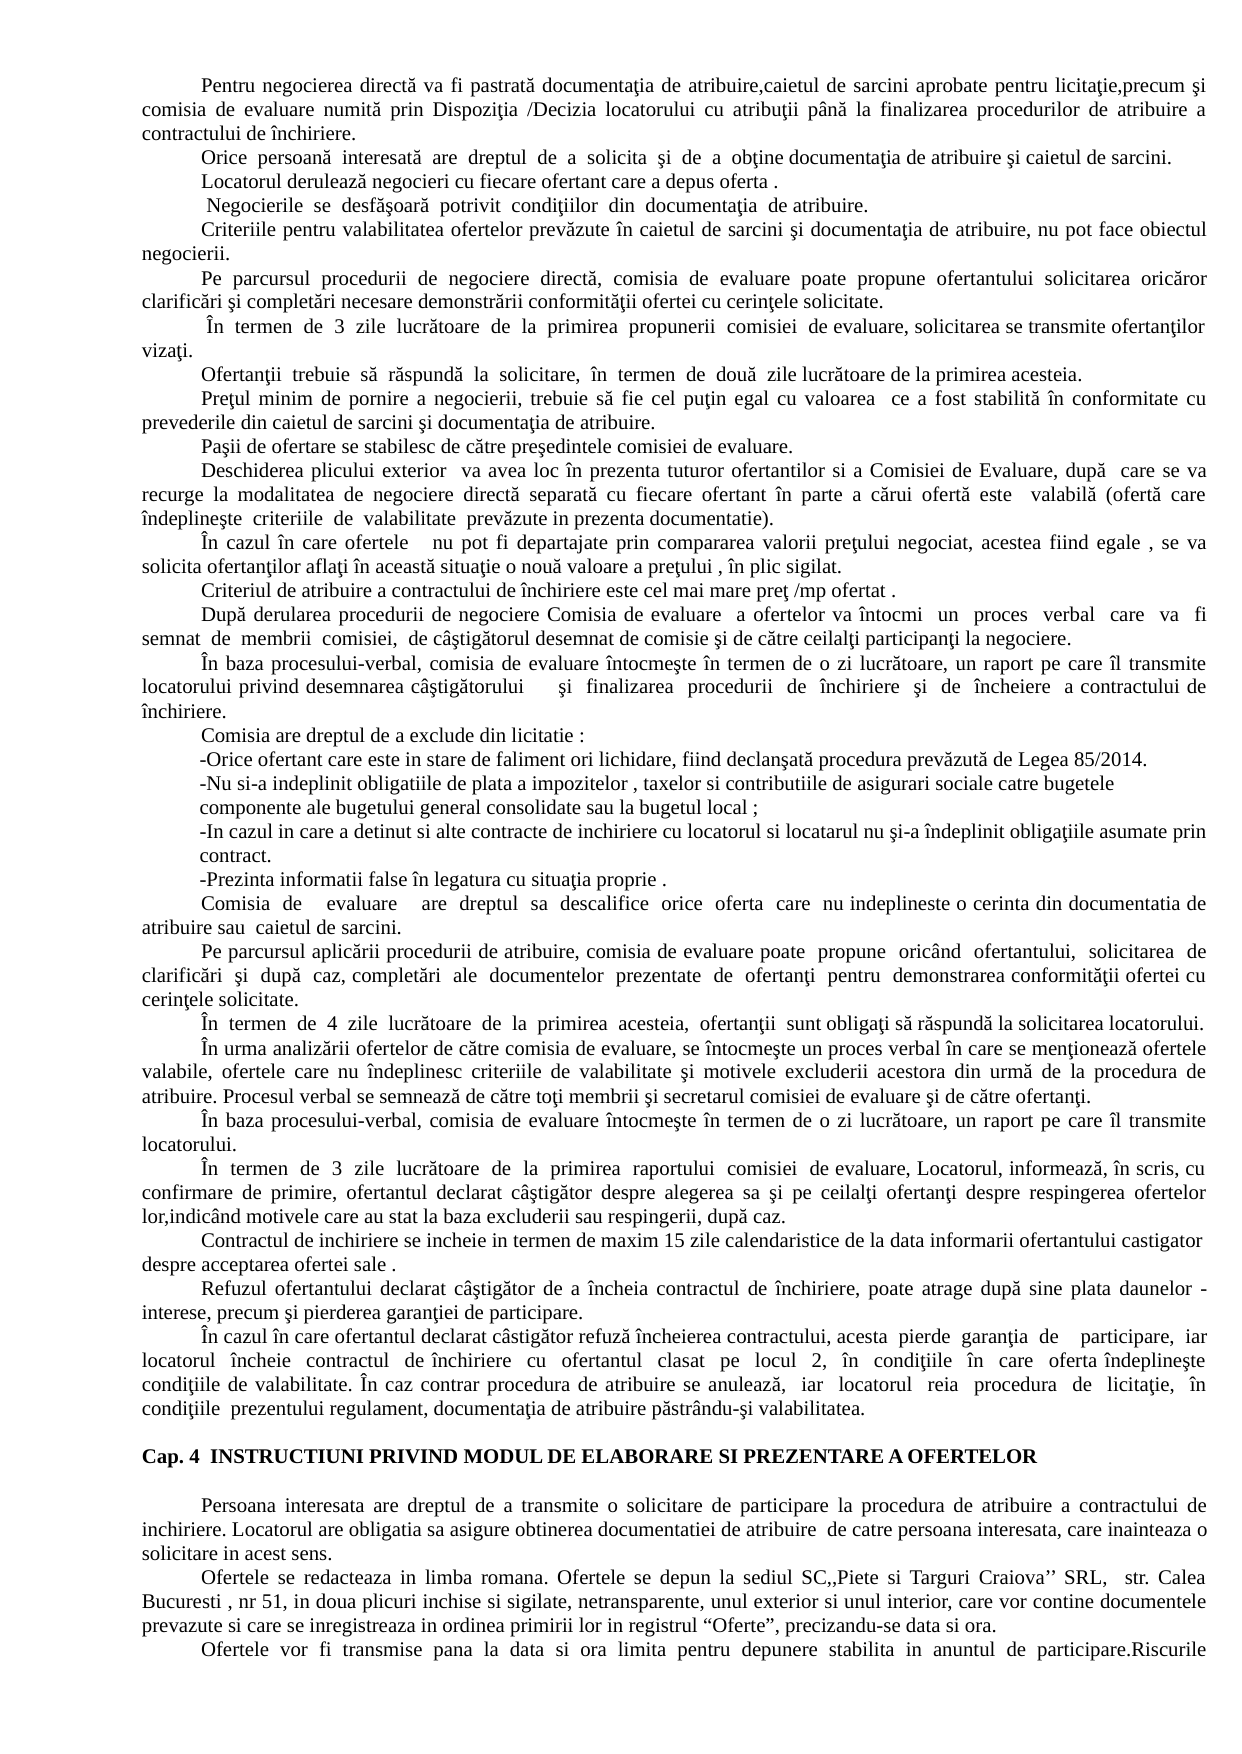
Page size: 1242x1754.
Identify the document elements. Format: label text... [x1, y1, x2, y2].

text În termen de 4 zile lucrătoare de la primirea acesteia, ofertanţii sunt obligaţi să răspundă la solicitarea locatorului. [142, 1011, 1208, 1035]
text Locatorul derulează negocieri cu fiecare ofertant care a depus oferta . [142, 169, 1208, 193]
text Criteriul de atribuire a contractului de închiriere este cel mai mare preţ /mp ofertat . [142, 578, 1208, 602]
text Persoana interesata are dreptul de a transmite o solicitare de participare la procedura de atribuire a contractului de inchiriere. Locatorul are obligatia sa asigure obtinerea documentatiei de atribuire de catre persoana interesata, care inainteaza o solicitare in acest sens. [142, 1493, 1208, 1565]
text În termen de 3 zile lucrătoare de la primirea propunerii comisiei de evaluare, solicitarea se transmite ofertanţilor vizaţi. [142, 313, 1208, 362]
text Criteriile pentru valabilitatea ofertelor prevăzute în caietul de sarcini şi documentaţia de atribuire, nu pot face obiectul negocierii. [142, 217, 1208, 265]
text Pe parcursul procedurii de negociere directă, comisia de evaluare poate propune ofertantului solicitarea oricăror clarificări şi completări necesare demonstrării conformităţii ofertei cu cerinţele solicitate. [142, 265, 1208, 313]
text -In cazul in care a detinut si alte contracte de inchiriere cu locatorul si locatarul nu şi-a îndeplinit obligaţiile asumate prin contract. [199, 819, 1208, 867]
text În cazul în care ofertantul declarat câstigător refuză încheierea contractului, acesta pierde garanţia de participare, iar locatorul încheie contractul de închiriere cu ofertantul clasat pe locul 2, în condiţiile în care oferta îndeplineşte condiţiile de valabilitate. În caz contrar procedura de atribuire se anulează, iar locatorul reia procedura de licitaţie, în condiţiile prezentului regulament, documentaţia de atribuire păstrându-şi valabilitatea. [142, 1324, 1208, 1420]
text Refuzul ofertantului declarat câştigător de a încheia contractul de închiriere, poate atrage după sine plata daunelor - interese, precum şi pierderea garanţiei de participare. [142, 1276, 1208, 1324]
text -Prezinta informatii false în legatura cu situaţia proprie . [199, 867, 1208, 891]
text După derularea procedurii de negociere Comisia de evaluare a ofertelor va întocmi un proces verbal care va fi semnat de membrii comisiei, de câştigătorul desemnat de comisie şi de către ceilalţi participanţi la negociere. [142, 602, 1208, 650]
text Ofertanţii trebuie să răspundă la solicitare, în termen de două zile lucrătoare de la primirea acesteia. [142, 362, 1208, 386]
text Comisia de evaluare are dreptul sa descalifice orice oferta care nu indeplineste o cerinta din documentatia de atribuire sau caietul de sarcini. [142, 891, 1208, 939]
text În baza procesului-verbal, comisia de evaluare întocmeşte în termen de o zi lucrătoare, un raport pe care îl transmite locatorului. [142, 1108, 1208, 1156]
text Negocierile se desfăşoară potrivit condiţiilor din documentaţia de atribuire. [142, 193, 1208, 217]
text -Orice ofertant care este in stare de faliment ori lichidare, fiind declanşată procedura prevăzută de Legea 85/2014. [199, 747, 1208, 771]
text Ofertele se redacteaza in limba romana. Ofertele se depun la sediul SC,,Piete si Targuri Craiova’’ SRL, str. Calea Bucuresti , nr 51, in doua plicuri inchise si sigilate, netransparente, unul exterior si unul interior, care vor contine documentele prevazute si care se inregistreaza in ordinea primirii lor in registrul “Oferte”, precizandu-se data si ora. [142, 1565, 1208, 1637]
text Paşii de ofertare se stabilesc de către preşedintele comisiei de evaluare. [142, 434, 1208, 458]
text Deschiderea plicului exterior va avea loc în prezenta tuturor ofertantilor si a Comisiei de Evaluare, după care se va recurge la modalitatea de negociere directă separată cu fiecare ofertant în parte a cărui ofertă este valabilă (ofertă care îndeplineşte criteriile de valabilitate prevăzute in prezenta documentatie). [142, 458, 1208, 530]
text Comisia are dreptul de a exclude din licitatie : [142, 723, 1208, 747]
text În cazul în care ofertele nu pot fi departajate prin compararea valorii preţului negociat, acestea fiind egale , se va solicita ofertanţilor aflaţi în această situaţie o nouă valoare a preţului , în plic sigilat. [142, 530, 1208, 578]
text În baza procesului-verbal, comisia de evaluare întocmeşte în termen de o zi lucrătoare, un raport pe care îl transmite locatorului privind desemnarea câştigătorului şi finalizarea procedurii de închiriere şi de încheiere a contractului de închiriere. [142, 650, 1208, 723]
text -Nu si-a indeplinit obligatiile de plata a impozitelor , taxelor si contributiile de asigurari sociale catre bugetele componente ale bugetului general consolidate sau la bugetul local ; [199, 771, 1208, 819]
text Orice persoană interesată are dreptul de a solicita şi de a obţine documentaţia de atribuire şi caietul de sarcini. [142, 145, 1208, 169]
text În urma analizării ofertelor de către comisia de evaluare, se întocmeşte un proces verbal în care se menţionează ofertele valabile, ofertele care nu îndeplinesc criteriile de valabilitate şi motivele excluderii acestora din urmă de la procedura de atribuire. Procesul verbal se semnează de către toţi membrii şi secretarul comisiei de evaluare şi de către ofertanţi. [142, 1035, 1208, 1108]
text Ofertele vor fi transmise pana la data si ora limita pentru depunere stabilita in anuntul de participare.Riscurile [142, 1637, 1208, 1661]
text Cap. 4 INSTRUCTIUNI PRIVIND MODUL DE ELABORARE SI PREZENTARE A OFERTELOR [142, 1444, 1208, 1468]
text În termen de 3 zile lucrătoare de la primirea raportului comisiei de evaluare, Locatorul, informează, în scris, cu confirmare de primire, ofertantul declarat câştigător despre alegerea sa şi pe ceilalţi ofertanţi despre respingerea ofertelor lor,indicând motivele care au stat la baza excluderii sau respingerii, după caz. [142, 1156, 1208, 1228]
text Pe parcursul aplicării procedurii de atribuire, comisia de evaluare poate propune oricând ofertantului, solicitarea de clarificări şi după caz, completări ale documentelor prezentate de ofertanţi pentru demonstrarea conformităţii ofertei cu cerinţele solicitate. [142, 939, 1208, 1011]
text Pentru negocierea directă va fi pastrată documentaţia de atribuire,caietul de sarcini aprobate pentru licitaţie,precum şi comisia de evaluare numită prin Dispoziţia /Decizia locatorului cu atribuţii până la finalizarea procedurilor de atribuire a contractului de închiriere. [142, 73, 1208, 145]
text Preţul minim de pornire a negocierii, trebuie să fie cel puţin egal cu valoarea ce a fost stabilită în conformitate cu prevederile din caietul de sarcini şi documentaţia de atribuire. [142, 386, 1208, 434]
text Contractul de inchiriere se incheie in termen de maxim 15 zile calendaristice de la data informarii ofertantului castigator despre acceptarea ofertei sale . [142, 1228, 1208, 1276]
